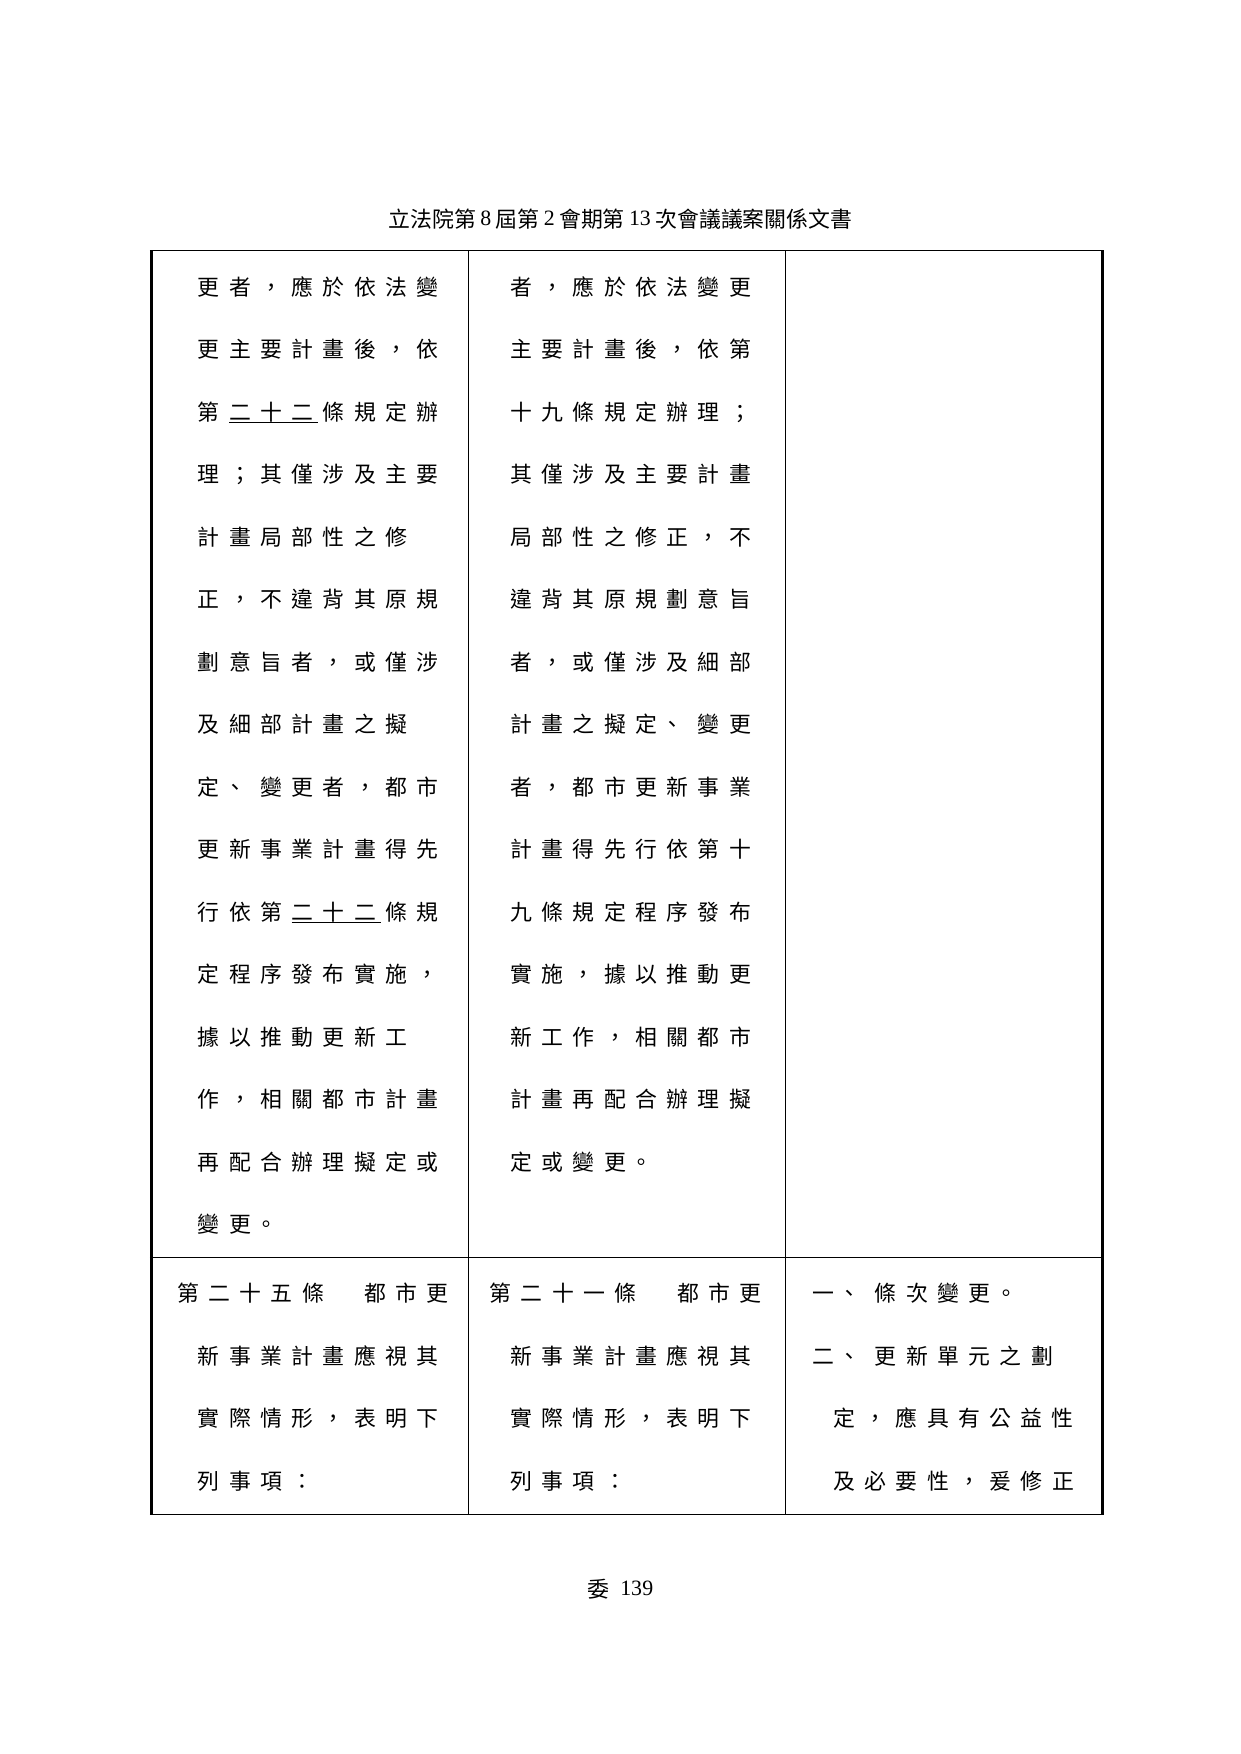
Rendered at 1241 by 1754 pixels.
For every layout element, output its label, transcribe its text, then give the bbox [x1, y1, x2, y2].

table_cell [786, 251, 1101, 1257]
table_cell 者，應於依法變更主要計畫後，依第十九條規定辦理；其僅涉及主要計畫局部性之修正，不違背其原規劃意旨者，或僅涉及細部計畫之擬定、變更者，都市更新事業計畫得先行依第十九條規定程序發布實施，據以推動更新工作，相關都市計畫再配合辦理擬定或變更。 [469, 251, 785, 1257]
table_cell 第二十一條 都市更新事業計畫應視其實際情形，表明下列事項： [469, 1258, 785, 1514]
table_cell 一、條次變更。 二、更新單元之劃定，應具有公益性及必要性，爰修正 [786, 1258, 1101, 1514]
table_cell 更者，應於依法變更主要計畫後，依第二十二條規定辦理；其僅涉及主要計畫局部性之修正，不違背其原規劃意旨者，或僅涉及細部計畫之擬定、變更者，都市更新事業計畫得先行依第二十二條規定程序發布實施，據以推動更新工作，相關都市計畫再配合辦理擬定或變更。 [153, 251, 468, 1257]
table_cell 第二十五條 都市更新事業計畫應視其實際情形，表明下列事項： [153, 1258, 468, 1514]
